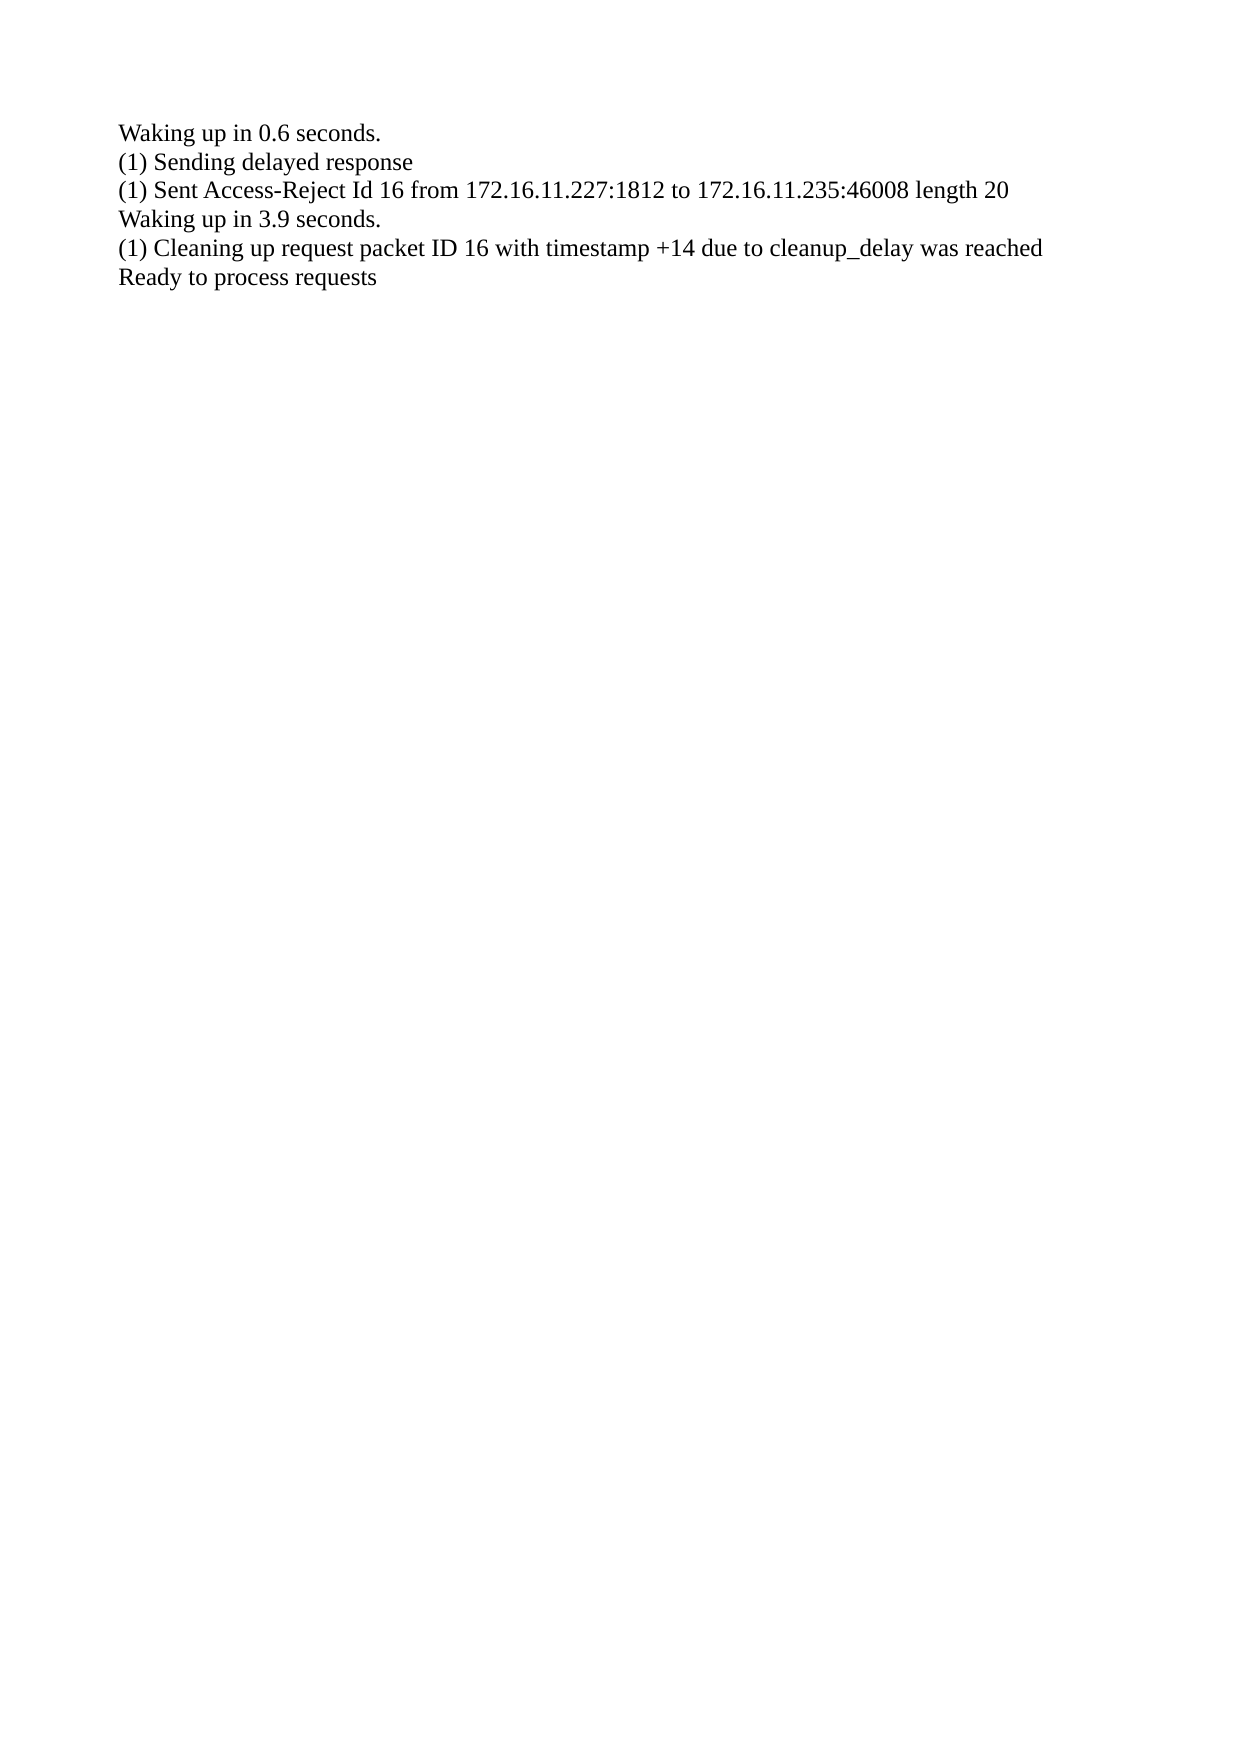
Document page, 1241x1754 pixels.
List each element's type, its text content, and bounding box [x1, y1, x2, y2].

text (1) Sent Access-Reject Id 16 from 172.16.11.227:1812 to 172.16.11.235:46008 length 20 [118, 176, 1122, 204]
text Waking up in 0.6 seconds. [118, 118, 1122, 147]
text (1) Cleaning up request packet ID 16 with timestamp +14 due to cleanup_delay was reached [118, 233, 1122, 262]
text Waking up in 3.9 seconds. [118, 204, 1122, 233]
text (1) Sending delayed response [118, 147, 1122, 176]
text Ready to process requests [118, 262, 1122, 291]
